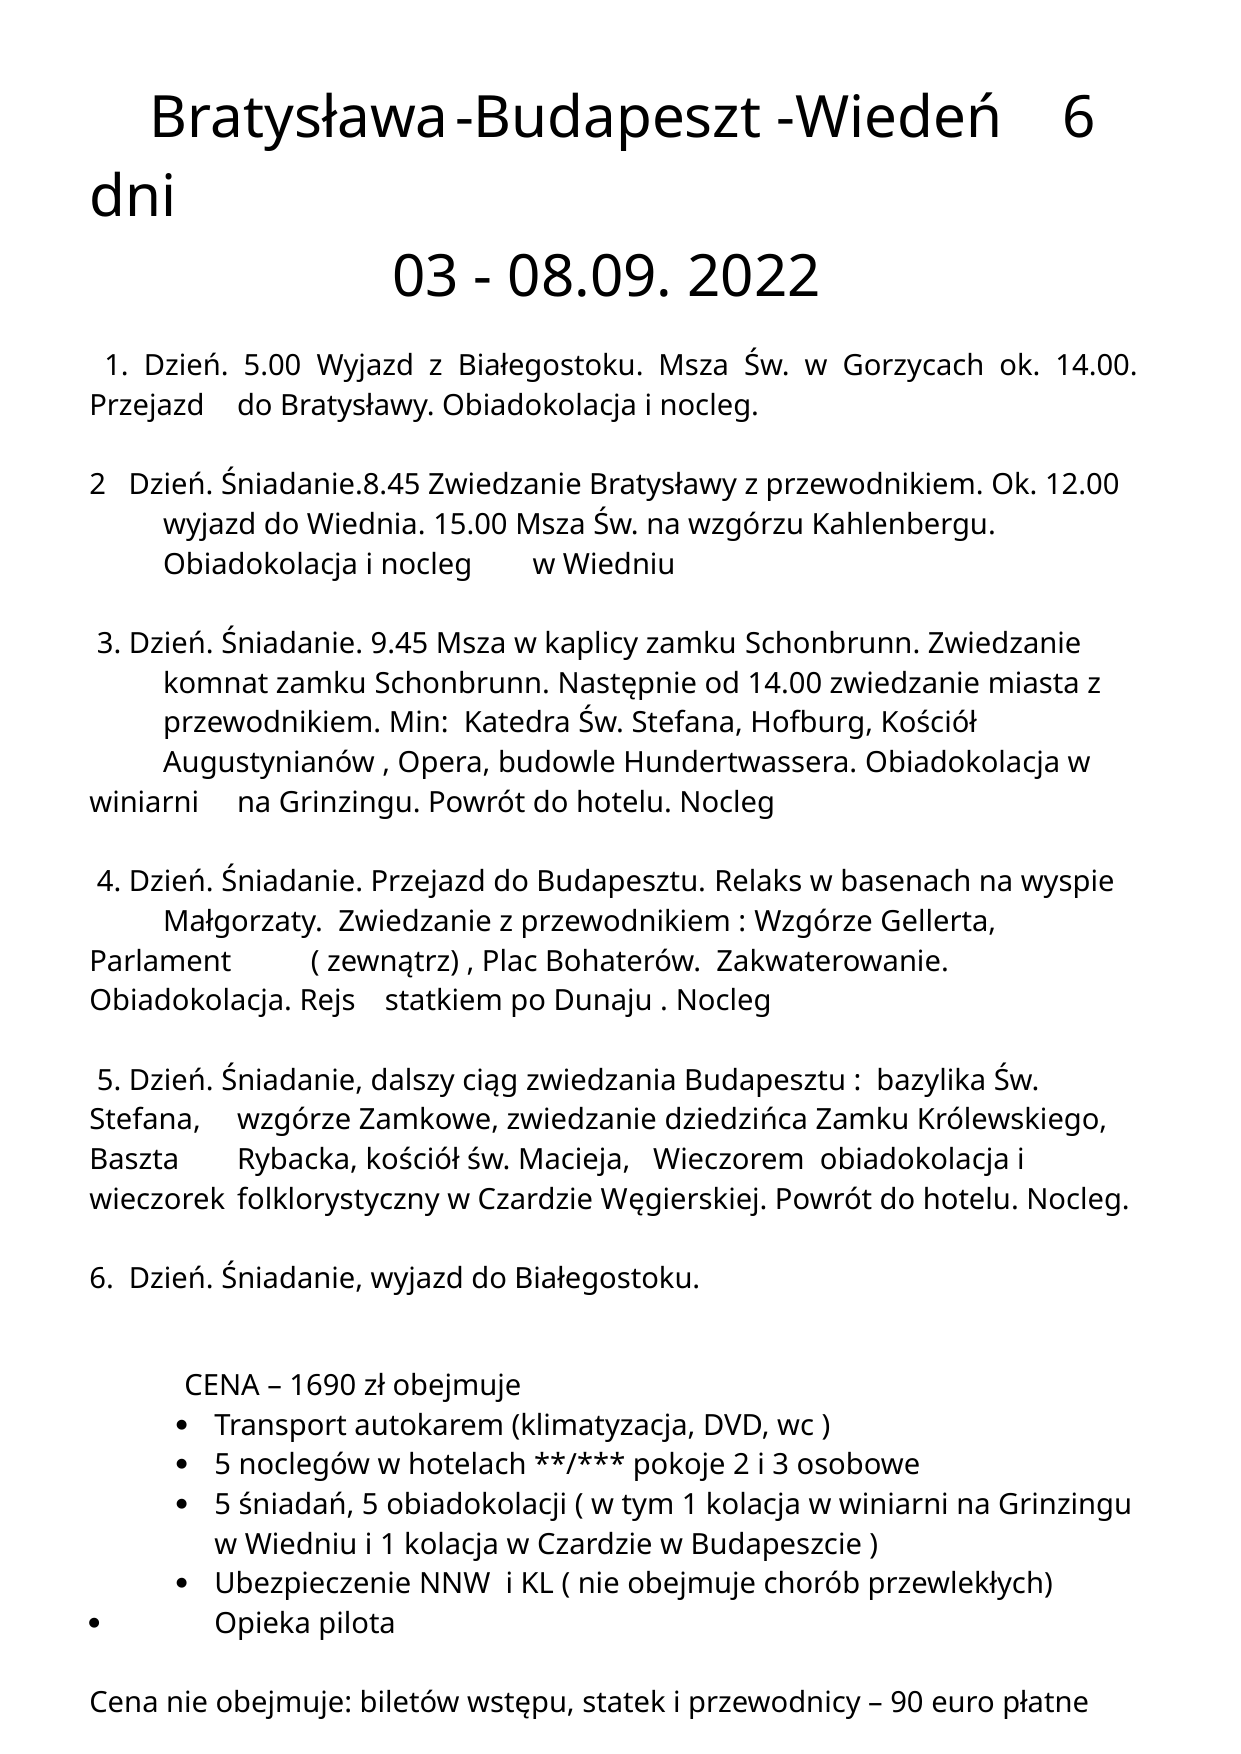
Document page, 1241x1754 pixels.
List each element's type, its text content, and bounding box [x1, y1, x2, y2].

list Ubezpieczenie NNW i KL ( nie obejmuje chorób przewlekłych) [177, 1563, 1139, 1602]
list Opieka pilota [89, 1602, 1139, 1642]
list 5 śniadań, 5 obiadokolacji ( w tym 1 kolacja w winiarni na Grinzingu w Wiedniu i 1 kolacja w Czardzie w Budapeszcie ) [177, 1483, 1139, 1563]
list Transport autokarem (klimatyzacja, DVD, wc ) [177, 1404, 1139, 1443]
text CENA – 1690 zł obejmuje [89, 1364, 1139, 1404]
text 2 Dzień. Śniadanie.8.45 Zwiedzanie Bratysławy z przewodnikiem. Ok. 12.00 wyjazd do Wiednia. 15.00 Msza Św. na wzgórzu Kahlenbergu. Obiadokolacja i nocleg w Wiedniu [89, 464, 1139, 583]
text 1. Dzień. 5.00 Wyjazd z Białegostoku. Msza Św. w Gorzycach ok. 14.00. Przejazd do Bratysławy. Obiadokolacja i nocleg. [89, 344, 1139, 424]
text 5. Dzień. Śniadanie, dalszy ciąg zwiedzania Budapesztu : bazylika Św. Stefana, wzgórze Zamkowe, zwiedzanie dziedzińca Zamku Królewskiego, Baszta Rybacka, kościół św. Macieja, Wieczorem obiadokolacja i wieczorek folklorystyczny w Czardzie Węgierskiej. Powrót do hotelu. Nocleg. [89, 1059, 1139, 1218]
text 3. Dzień. Śniadanie. 9.45 Msza w kaplicy zamku Schonbrunn. Zwiedzanie komnat zamku Schonbrunn. Następnie od 14.00 zwiedzanie miasta z przewodnikiem. Min: Katedra Św. Stefana, Hofburg, Kościół Augustynianów , Opera, budowle Hundertwassera. Obiadokolacja w winiarni na Grinzingu. Powrót do hotelu. Nocleg [89, 622, 1139, 821]
text 4. Dzień. Śniadanie. Przejazd do Budapesztu. Relaks w basenach na wyspie Małgorzaty. Zwiedzanie z przewodnikiem : Wzgórze Gellerta, Parlament ( zewnątrz) , Plac Bohaterów. Zakwaterowanie. Obiadokolacja. Rejs statkiem po Dunaju . Nocleg [89, 861, 1139, 1019]
text Cena nie obejmuje: biletów wstępu, statek i przewodnicy – 90 euro płatne [89, 1682, 1139, 1721]
text 03 - 08.09. 2022 [89, 234, 1139, 313]
list 5 noclegów w hotelach **/*** pokoje 2 i 3 osobowe [177, 1443, 1139, 1483]
text 6. Dzień. Śniadanie, wyjazd do Białegostoku. [89, 1257, 1139, 1297]
text Bratysława -Budapeszt -Wiedeń 6 dni [89, 75, 1139, 234]
